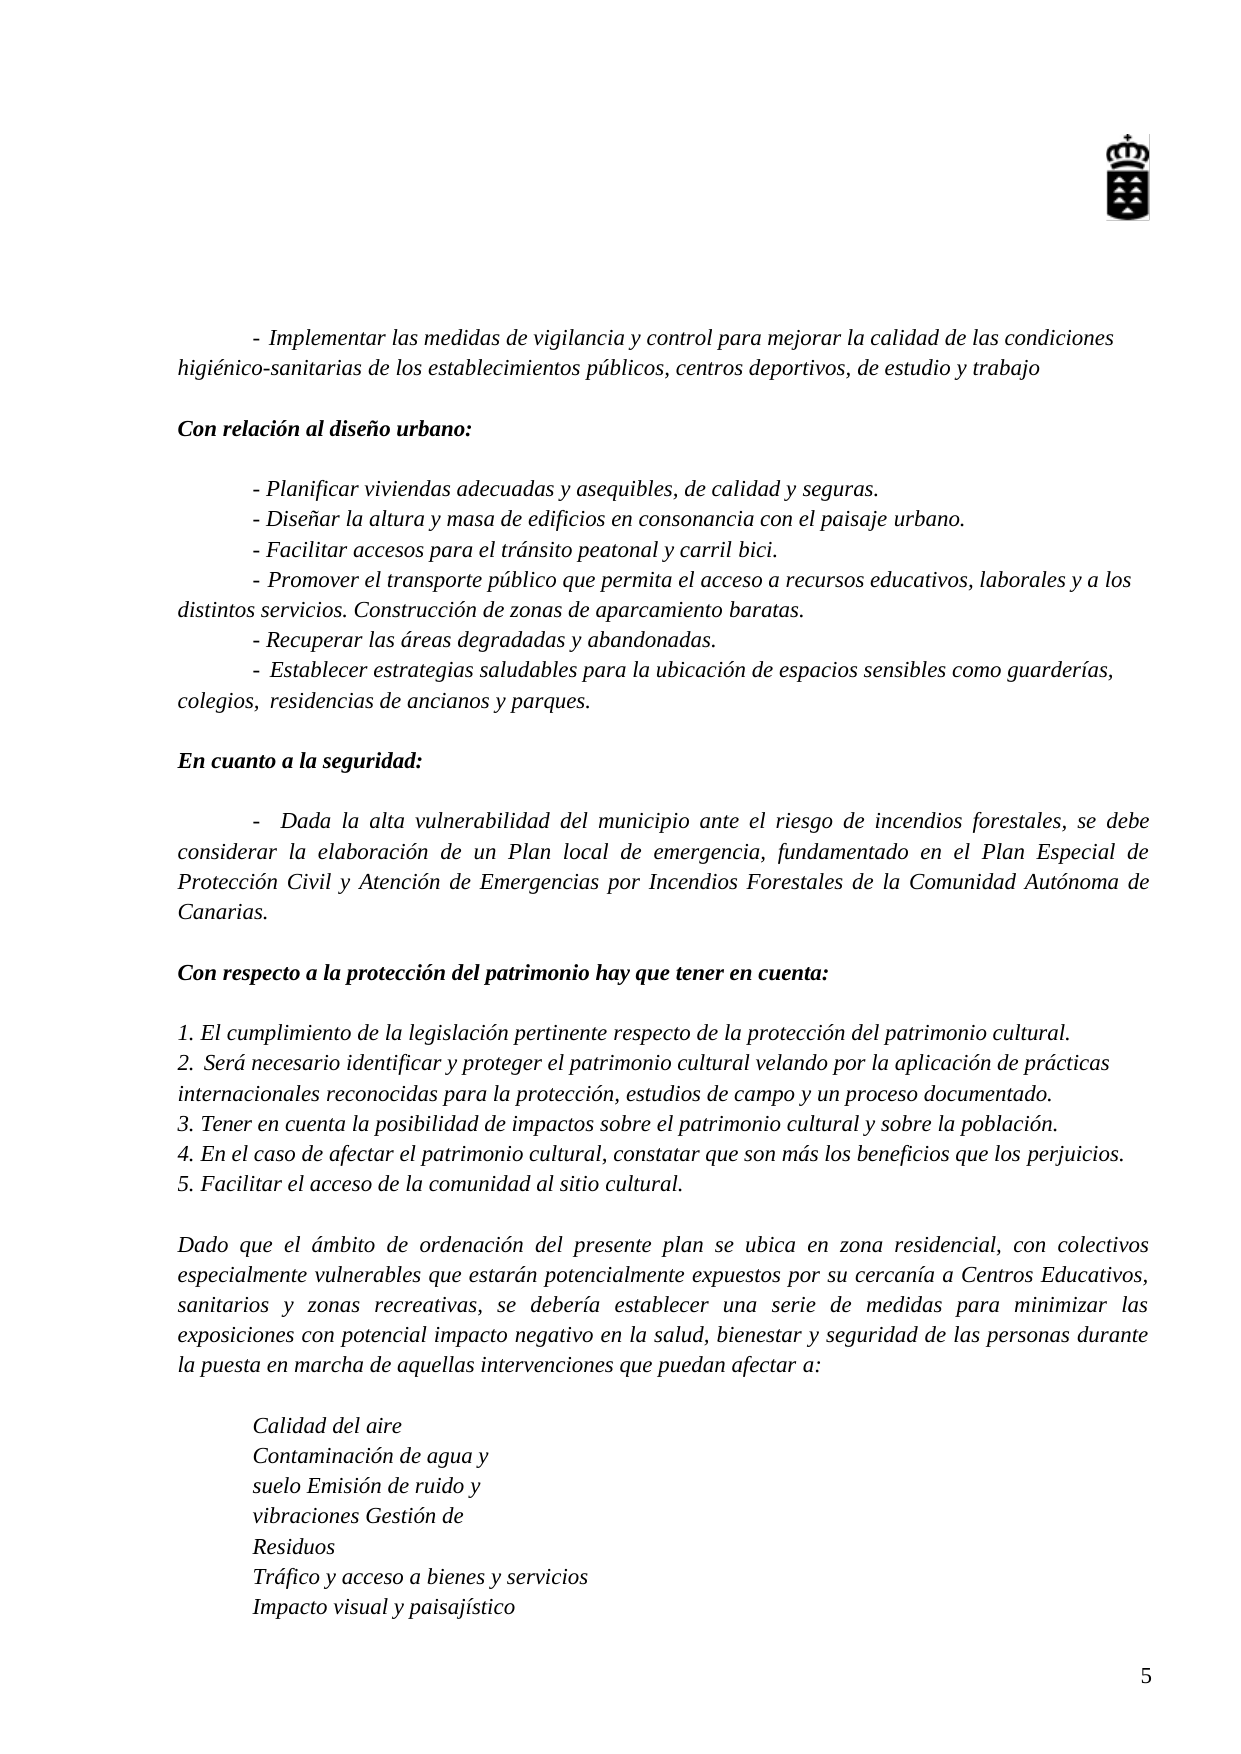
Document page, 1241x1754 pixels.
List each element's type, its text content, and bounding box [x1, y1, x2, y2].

list Recuperar las áreas degradadas y abandonadas. [252, 626, 1163, 653]
subtitle Con respecto a la protección del patrimonio hay que tener en cuenta: [177, 959, 1163, 985]
text Tráfico y acceso a bienes y servicios Impacto visual y paisajístico [252, 1563, 661, 1619]
text Dado que el ámbito de ordenación del presente plan se ubica en zona residencial, con colectivos especialmente vulnerables que estarán potencialmente expuestos por su cercanía a Centros Educativos, sanitarios y zonas recreativas, se debería establecer una serie de medidas para minimizar las exposiciones con potencial impacto negativo en la salud, bienestar y seguridad de las personas durante la puesta en marcha de aquellas intervenciones que puedan afectar a: [177, 1231, 1150, 1378]
list En el caso de afectar el patrimonio cultural, constatar que son más los beneficios que los perjuicios. [177, 1140, 1163, 1166]
text Calidad del aire Contaminación de agua y suelo Emisión de ruido y vibraciones Gestión de Residuos [252, 1412, 543, 1559]
text Con relación al diseño urbano: [177, 415, 1163, 441]
list El cumplimiento de la legislación pertinente respecto de la protección del patrimonio cultural. [177, 1019, 1163, 1046]
list Facilitar accesos para el tránsito peatonal y carril bici. [252, 536, 1163, 562]
list Diseñar la altura y masa de edificios en consonancia con el paisaje urbano. [252, 505, 1163, 532]
list Facilitar el acceso de la comunidad al sitio cultural. [177, 1170, 1163, 1197]
list Dada la alta vulnerabilidad del municipio ante el riesgo de incendios forestales, se debe considerar la elaboración de un Plan local de emergencia, fundamentado en el Plan Especial de Protección Civil y Atención de Emergencias por Incendios Forestales de la Comunidad Autónoma de Canarias. [177, 808, 1151, 924]
list Será necesario identificar y proteger el patrimonio cultural velando por la aplicación de prácticas internacionales reconocidas para la protección, estudios de campo y un proceso documentado. [177, 1049, 1151, 1106]
list Planificar viviendas adecuadas y asequibles, de calidad y seguras. [252, 475, 1163, 502]
list Establecer estrategias saludables para la ubicación de espacios sensibles como guarderías, colegios, residencias de ancianos y parques. [177, 656, 1150, 713]
subtitle En cuanto a la seguridad: [177, 747, 1163, 773]
list Promover el transporte público que permita el acceso a recursos educativos, laborales y a los distintos servicios. Construcción de zonas de aparcamiento baratas. [177, 566, 1150, 622]
list Tener en cuenta la posibilidad de impactos sobre el patrimonio cultural y sobre la población. [177, 1110, 1163, 1136]
list Implementar las medidas de vigilancia y control para mejorar la calidad de las condiciones higiénico-sanitarias de los establecimientos públicos, centros deportivos, de estudio y trabajo [177, 324, 1151, 381]
picture [1106, 134, 1150, 222]
